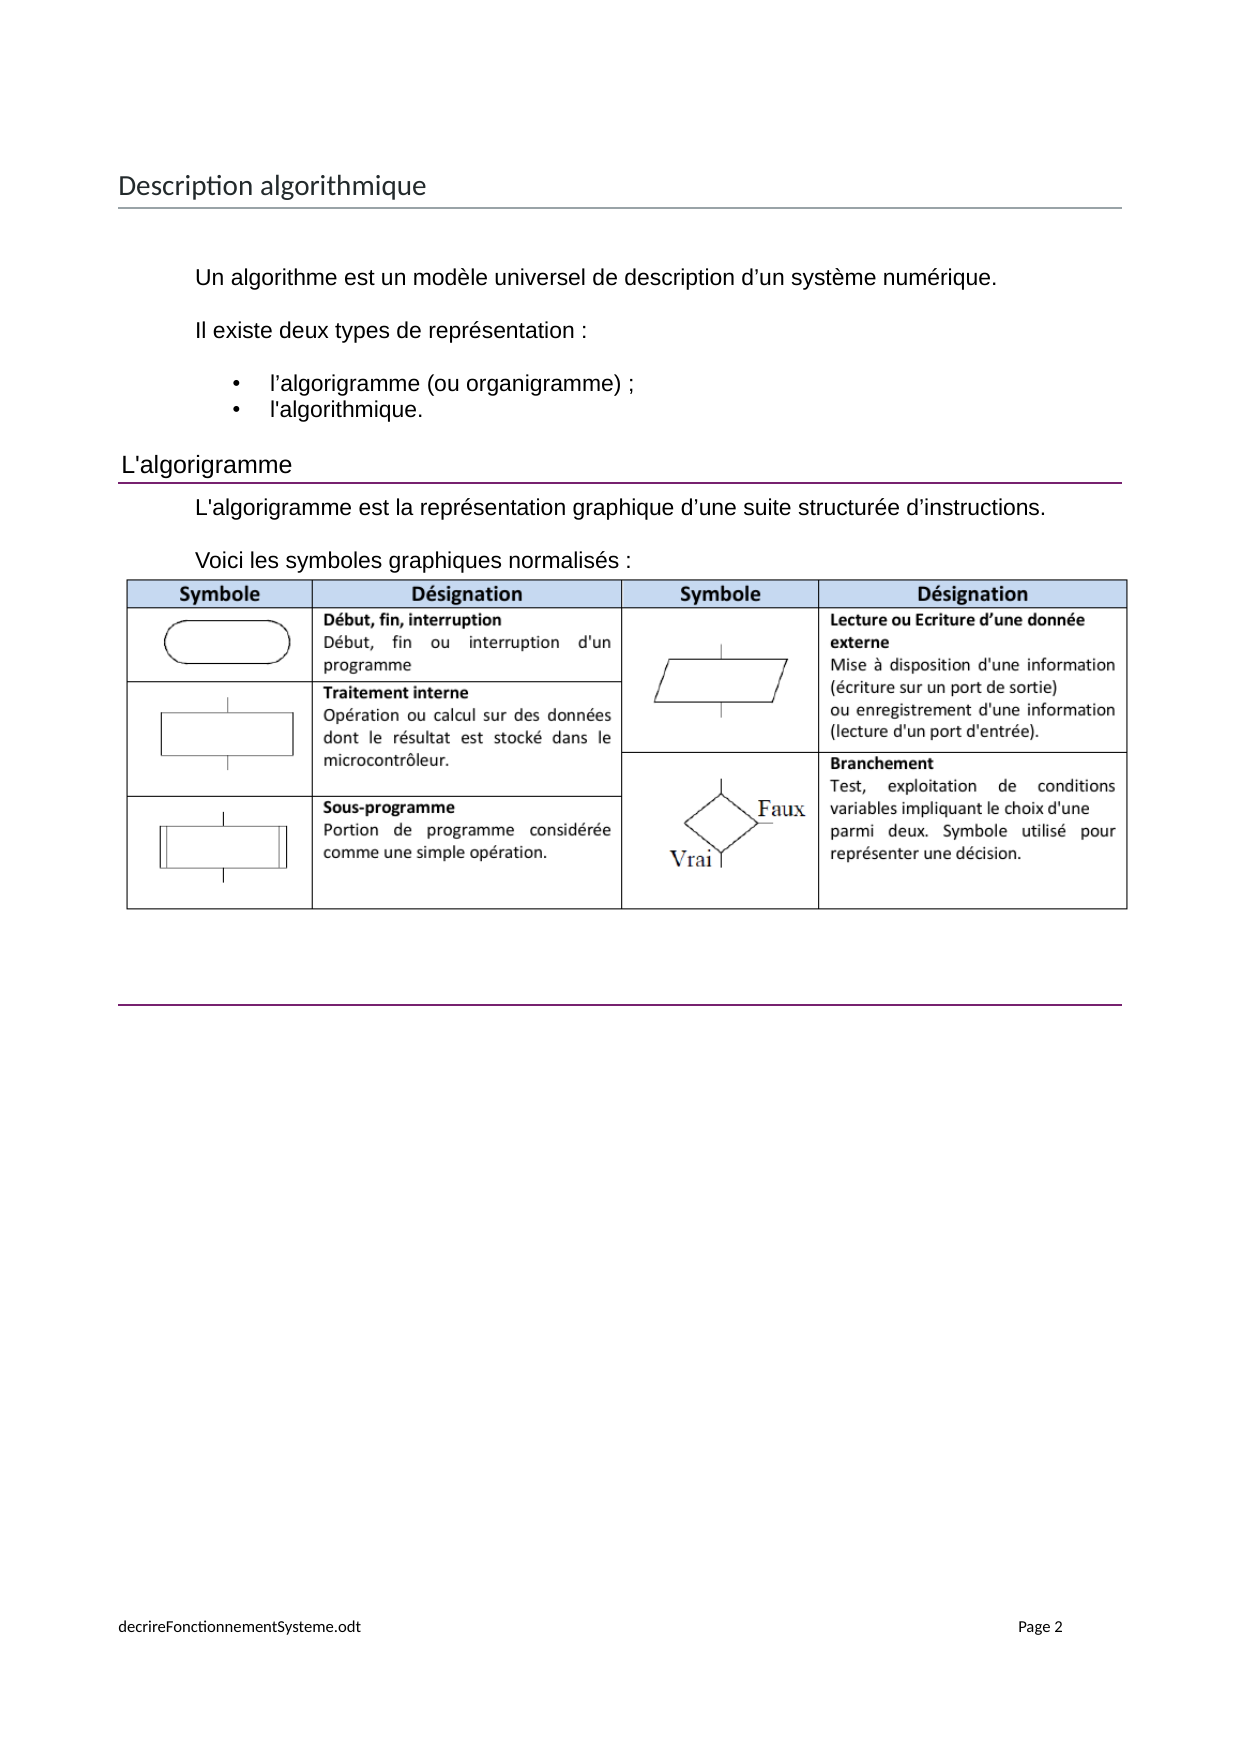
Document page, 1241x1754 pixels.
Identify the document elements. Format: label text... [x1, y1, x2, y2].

subtitle Description algorithmique [118, 167, 1122, 207]
text Voici les symboles graphiques normalisés : [195, 547, 1122, 573]
text Il existe deux types de représentation : [195, 317, 1122, 343]
list l'algorithmique. [232, 396, 1122, 422]
list l’algorigramme (ou organigramme) ; [232, 369, 1122, 396]
text L'algorigramme est la représentation graphique d’une suite structurée d’instructions. [195, 494, 1122, 521]
text Un algorithme est un modèle universel de description d’un système numérique. [195, 264, 1122, 290]
subtitle L'algorigramme [118, 447, 1122, 482]
picture [118, 573, 1135, 918]
